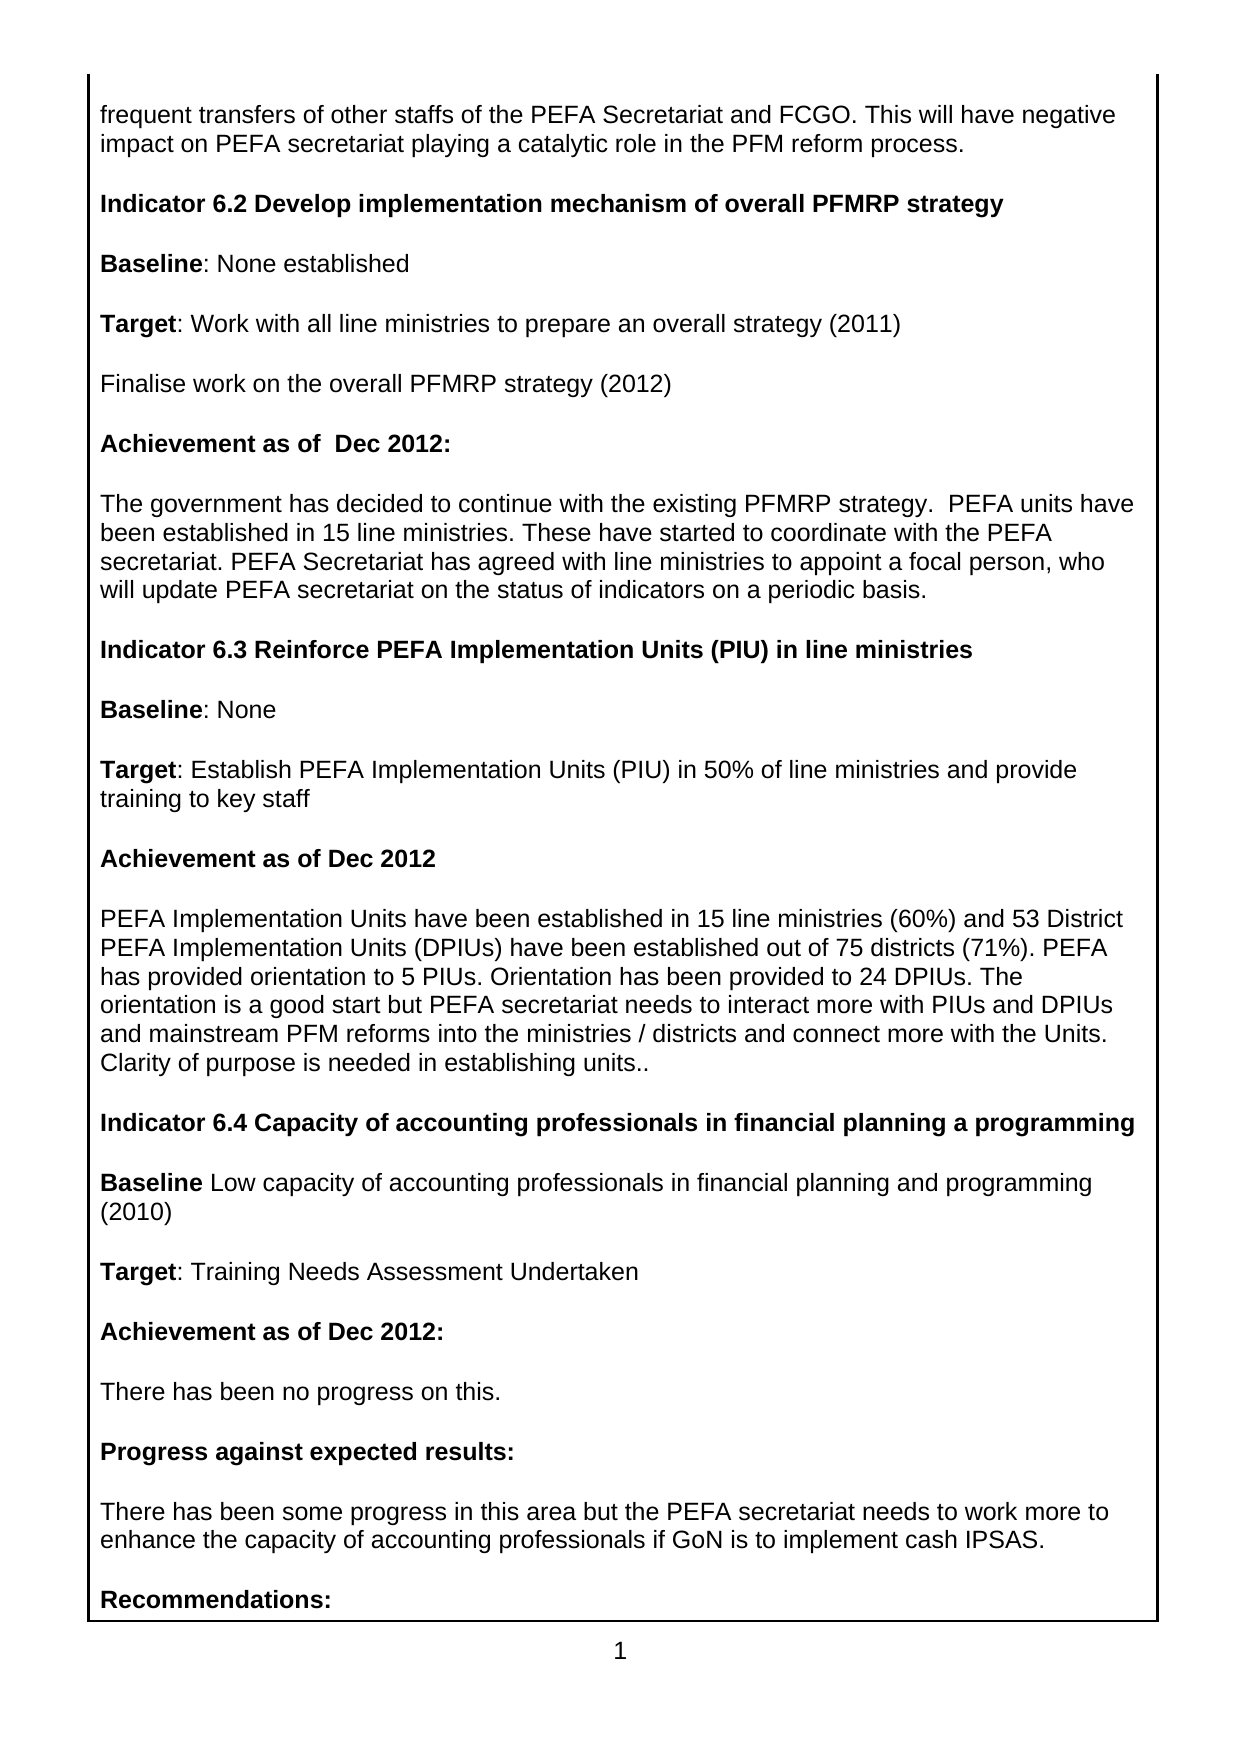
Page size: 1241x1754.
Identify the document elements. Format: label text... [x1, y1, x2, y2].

table_cell frequent transfers of other staffs of the PEFA Secretariat and FCGO. This will have negative impact on PEFA secretariat playing a catalytic role in the PFM reform process. Indicator 6.2 Develop implementation mechanism of overall PFMRP strategy Baseline: None established Target: Work with all line ministries to prepare an overall strategy (2011) Finalise work on the overall PFMRP strategy (2012) Achievement as of Dec 2012: The government has decided to continue with the existing PFMRP strategy. PEFA units have been established in 15 line ministries. These have started to coordinate with the PEFA secretariat. PEFA Secretariat has agreed with line ministries to appoint a focal person, who will update PEFA secretariat on the status of indicators on a periodic basis. Indicator 6.3 Reinforce PEFA Implementation Units (PIU) in line ministries Baseline: None Target: Establish PEFA Implementation Units (PIU) in 50% of line ministries and provide training to key staff Achievement as of Dec 2012 PEFA Implementation Units have been established in 15 line ministries (60%) and 53 District PEFA Implementation Units (DPIUs) have been established out of 75 districts (71%). PEFA has provided orientation to 5 PIUs. Orientation has been provided to 24 DPIUs. The orientation is a good start but PEFA secretariat needs to interact more with PIUs and DPIUs and mainstream PFM reforms into the ministries / districts and connect more with the Units. Clarity of purpose is needed in establishing units.. Indicator 6.4 Capacity of accounting professionals in financial planning a programming Baseline Low capacity of accounting professionals in financial planning and programming (2010) Target: Training Needs Assessment Undertaken Achievement as of Dec 2012: There has been no progress on this. [90, 74, 1156, 1412]
table_cell Progress against expected results: There has been some progress in this area but the PEFA secretariat needs to work more to enhance the capacity of accounting professionals if GoN is to implement cash IPSAS. Recommendations: [90, 1412, 1156, 1620]
